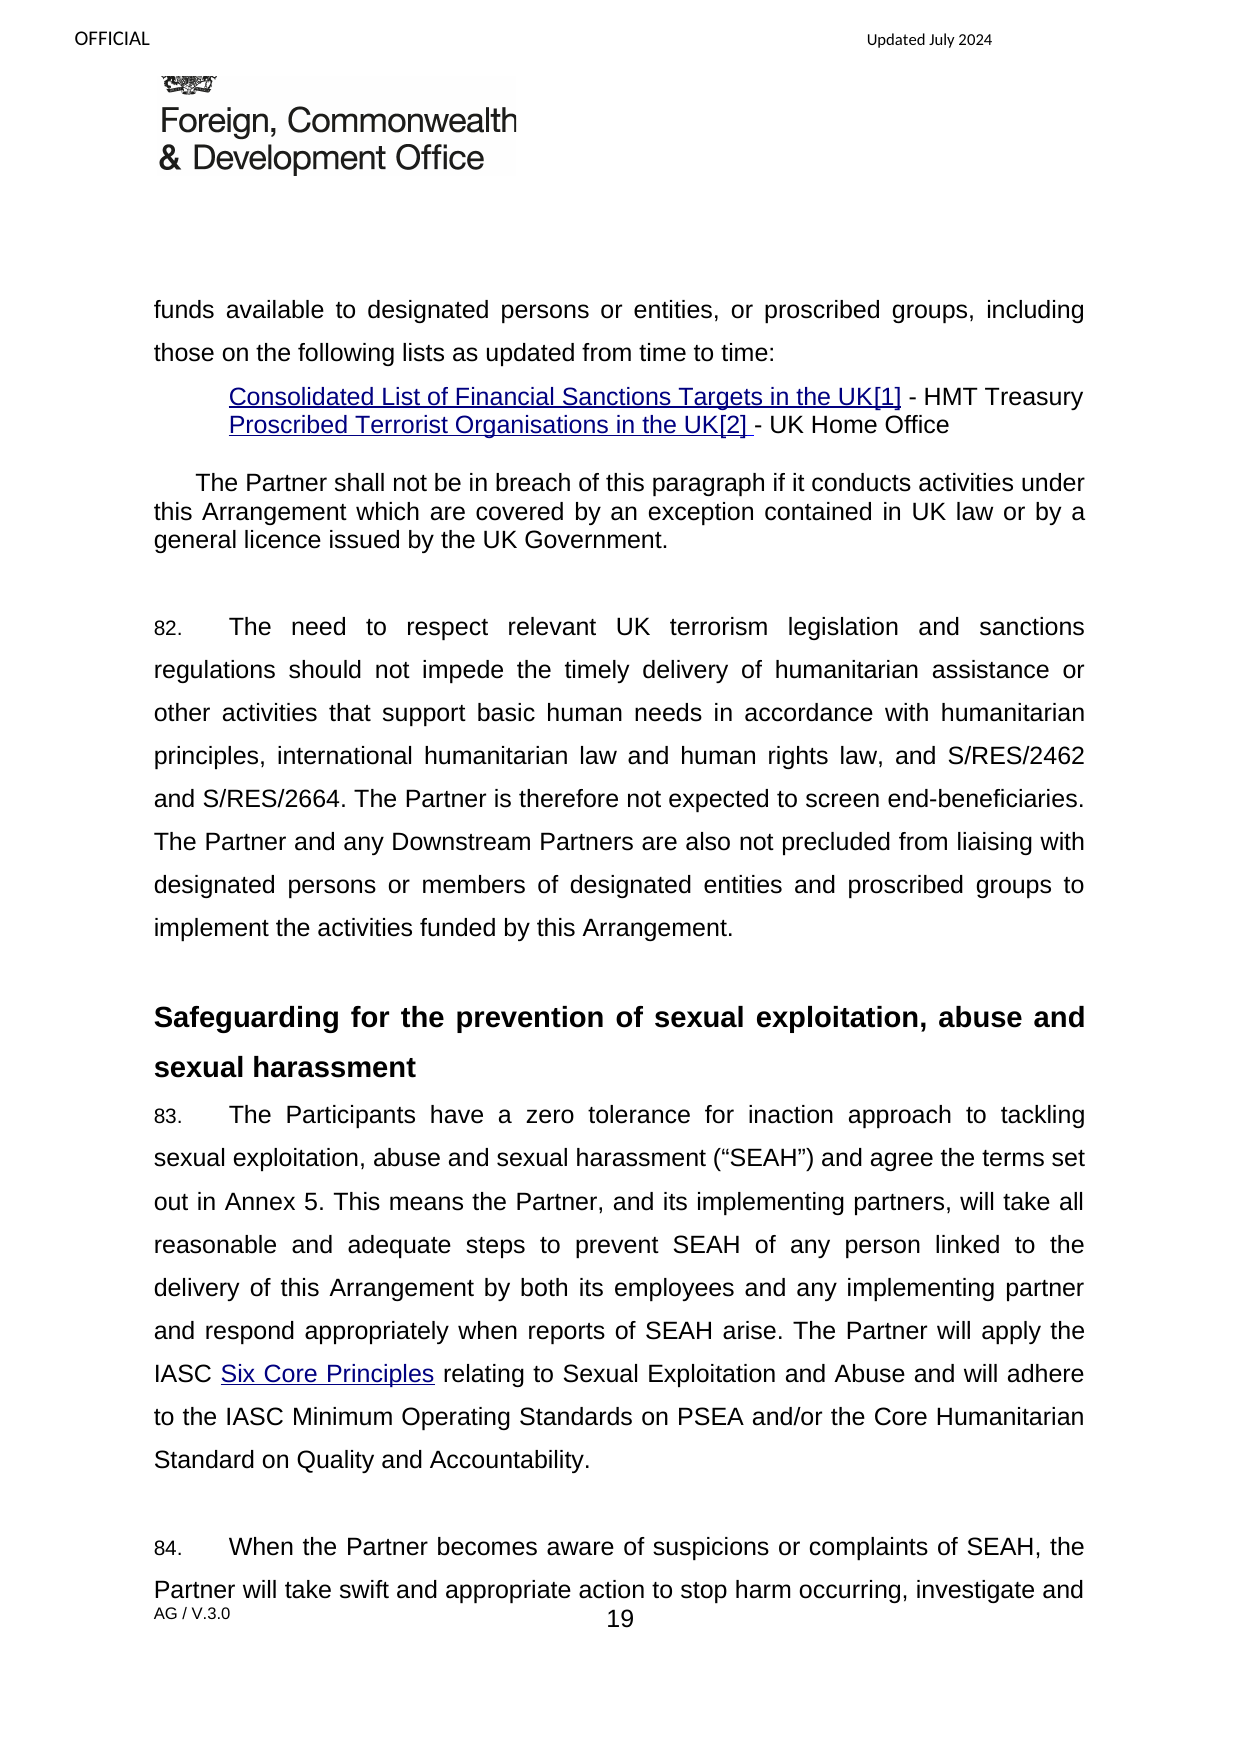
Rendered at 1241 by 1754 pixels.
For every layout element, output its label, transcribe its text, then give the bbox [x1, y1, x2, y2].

text Safeguarding for the prevention of sexual exploitation, abuse and sexual harassment [153, 1000, 1087, 1083]
list The need to respect relevant UK terrorism legislation and sanctions regulations should not impede the timely delivery of humanitarian assistance or other activities that support basic human needs in accordance with humanitarian principles, international humanitarian law and human rights law, and S/RES/2462 and S/RES/2664. The Partner is therefore not expected to screen end-beneficiaries. The Partner and any Downstream Partners are also not precluded from liaising with designated persons or members of designated entities and proscribed groups to implement the activities funded by this Arrangement. [153, 612, 1087, 942]
text The Partner shall not be in breach of this paragraph if it conducts activities under this Arrangement which are covered by an exception contained in UK law or by a general licence issued by the UK Government. [153, 468, 1087, 554]
list funds available to designated persons or entities, or proscribed groups, including those on the following lists as updated from time to time: [153, 295, 1087, 367]
list The Participants have a zero tolerance for inaction approach to tackling sexual exploitation, abuse and sexual harassment (“SEAH”) and agree the terms set out in Annex 5. This means the Partner, and its implementing partners, will take all reasonable and adequate steps to prevent SEAH of any person linked to the delivery of this Arrangement by both its employees and any implementing partner and respond appropriately when reports of SEAH arise. The Partner will apply the IASC Six Core Principles relating to Sexual Exploitation and Abuse and will adhere to the IASC Minimum Operating Standards on PSEA and/or the Core Humanitarian Standard on Quality and Accountability. [153, 1100, 1087, 1474]
list When the Partner becomes aware of suspicions or complaints of SEAH, the Partner will take swift and appropriate action to stop harm occurring, investigate and [153, 1532, 1087, 1603]
list Consolidated List of Financial Sanctions Targets in the UK[1] - HMT Treasury [228, 382, 1087, 410]
list Proscribed Terrorist Organisations in the UK[2] - UK Home Office [228, 410, 1087, 439]
